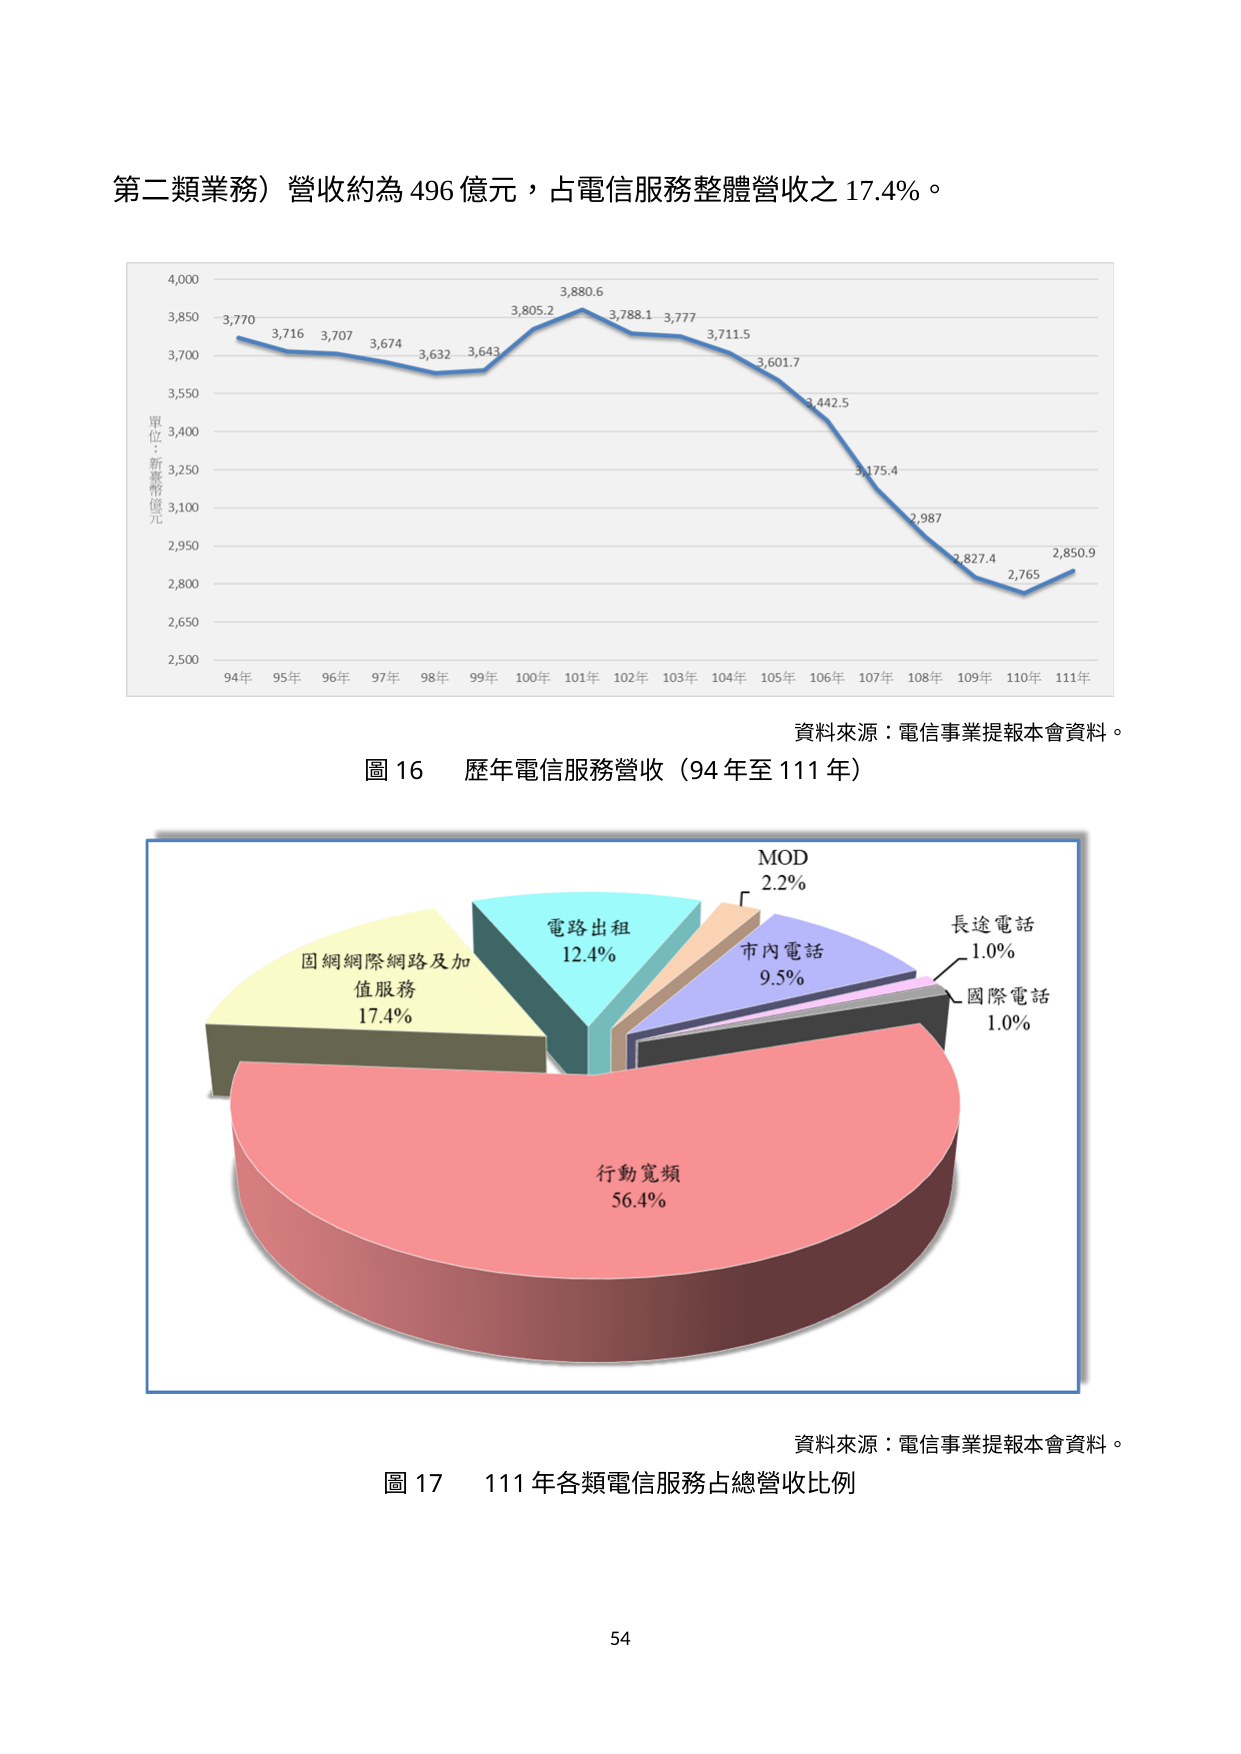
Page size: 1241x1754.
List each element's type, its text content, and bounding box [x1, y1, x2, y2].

text 圖 17 111年各類電信服務占總營收比例 [112, 1462, 1128, 1500]
text 圖 16 歷年電信服務營收（94年至111年） [112, 750, 1128, 787]
picture [145, 825, 1095, 1394]
text 資料來源：電信事業提報本會資料。 [112, 1425, 1128, 1462]
text 資料來源：電信事業提報本會資料。 [112, 712, 1128, 750]
text 就整體電信市場發展而言，依據電信業者提報111年營收資料（如圖16及圖17），111年電信服務整體營收為2,850.9億元；市話語音服務（含市內電話、長途電話及國際電話）營收約為328億元，僅占電信服務整體營收之11.5%；電路出租服務營收約為354億元，占電信服務整體營收之12.4%；行動寬頻服務營收約為1,609億元，占電信服務整體營收之56.4%；網際網路及加值服務（即原第二類業務）營收約為496億元，占電信服務整體營收之17.4%。 [112, 150, 1128, 225]
picture [126, 262, 1115, 697]
